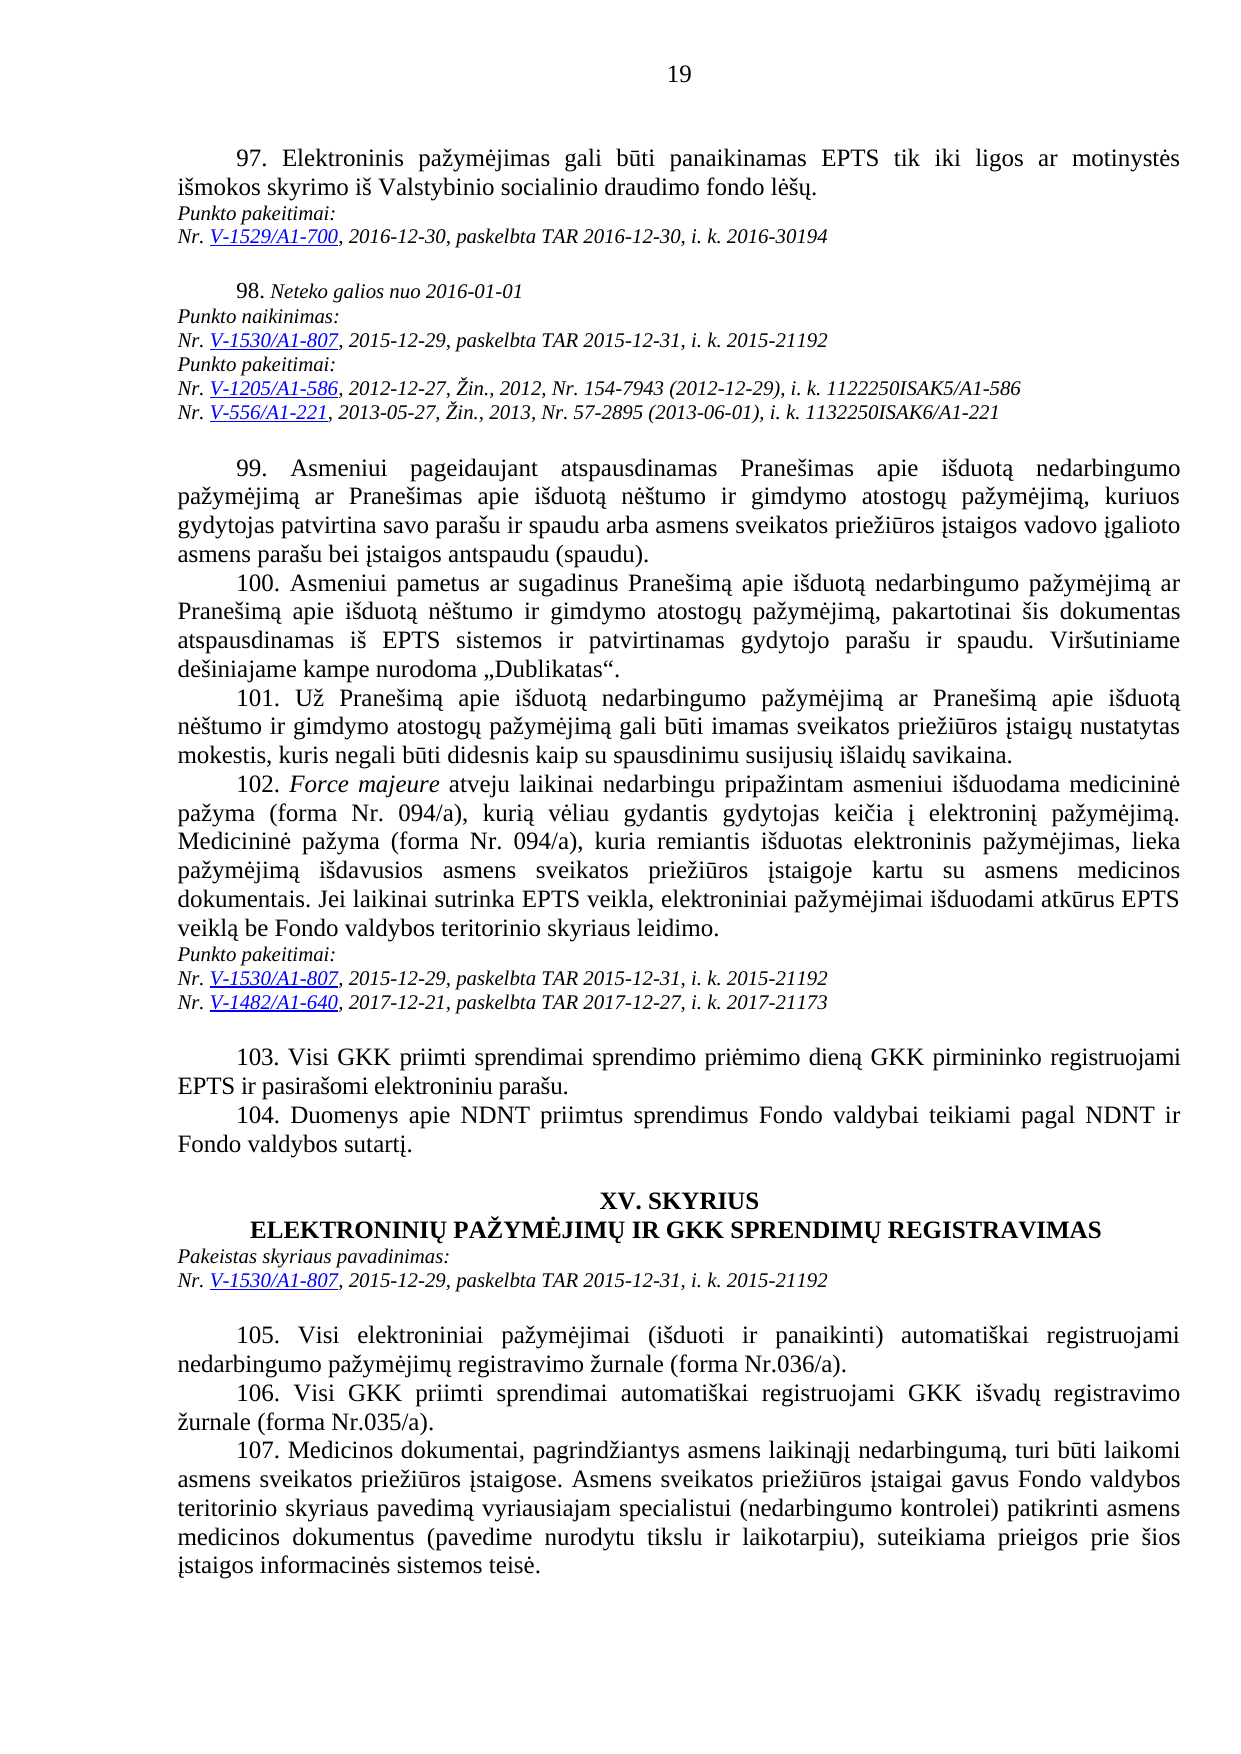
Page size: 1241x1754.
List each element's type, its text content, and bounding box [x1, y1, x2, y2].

text 107. Medicinos dokumentai, pagrindžiantys asmens laikinąjį nedarbingumą, turi būti laikomi asmens sveikatos priežiūros įstaigose. Asmens sveikatos priežiūros įstaigai gavus Fondo valdybos teritorinio skyriaus pavedimą vyriausiajam specialistui (nedarbingumo kontrolei) patikrinti asmens medicinos dokumentus (pavedime nurodytu tikslu ir laikotarpiu), suteikiama prieigos prie šios įstaigos informacinės sistemos teisė. [177, 1436, 1181, 1579]
text 101. Už Pranešimą apie išduotą nedarbingumo pažymėjimą ar Pranešimą apie išduotą nėštumo ir gimdymo atostogų pažymėjimą gali būti imamas sveikatos priežiūros įstaigų nustatytas mokestis, kuris negali būti didesnis kaip su spausdinimu susijusių išlaidų savikaina. [177, 683, 1181, 769]
text Punkto pakeitimai: [177, 200, 1181, 224]
text 105. Visi elektroniniai pažymėjimai (išduoti ir panaikinti) automatiškai registruojami nedarbingumo pažymėjimų registravimo žurnale (forma Nr.036/a). [177, 1321, 1181, 1378]
text 102. Force majeure atveju laikinai nedarbingu pripažintam asmeniui išduodama medicininė pažyma (forma Nr. 094/a), kurią vėliau gydantis gydytojas keičia į elektroninį pažymėjimą. Medicininė pažyma (forma Nr. 094/a), kuria remiantis išduotas elektroninis pažymėjimas, lieka pažymėjimą išdavusios asmens sveikatos priežiūros įstaigoje kartu su asmens medicinos dokumentais. Jei laikinai sutrinka EPTS veikla, elektroniniai pažymėjimai išduodami atkūrus EPTS veiklą be Fondo valdybos teritorinio skyriaus leidimo. [177, 769, 1181, 941]
text Nr. V-1530/A1-807, 2015-12-29, paskelbta TAR 2015-12-31, i. k. 2015-21192 [177, 328, 1181, 352]
text Nr. V-1530/A1-807, 2015-12-29, paskelbta TAR 2015-12-31, i. k. 2015-21192 [177, 966, 1181, 989]
text 104. Duomenys apie NDNT priimtus sprendimus Fondo valdybai teikiami pagal NDNT ir Fondo valdybos sutartį. [177, 1100, 1181, 1157]
text 99. Asmeniui pageidaujant atspausdinamas Pranešimas apie išduotą nedarbingumo pažymėjimą ar Pranešimas apie išduotą nėštumo ir gimdymo atostogų pažymėjimą, kuriuos gydytojas patvirtina savo parašu ir spaudu arba asmens sveikatos priežiūros įstaigos vadovo įgalioto asmens parašu bei įstaigos antspaudu (spaudu). [177, 453, 1181, 568]
text 100. Asmeniui pametus ar sugadinus Pranešimą apie išduotą nedarbingumo pažymėjimą ar Pranešimą apie išduotą nėštumo ir gimdymo atostogų pažymėjimą, pakartotinai šis dokumentas atspausdinamas iš EPTS sistemos ir patvirtinamas gydytojo parašu ir spaudu. Viršutiniame dešiniajame kampe nurodoma „Dublikatas“. [177, 568, 1181, 683]
text XV. skyrius [177, 1186, 1181, 1215]
text ELEKTRONINIŲ PAŽYMĖJIMŲ IR GKK SPRENDIMŲ REGISTRAVIMAS [177, 1215, 1181, 1244]
text 106. Visi GKK priimti sprendimai automatiškai registruojami GKK išvadų registravimo žurnale (forma Nr.035/a). [177, 1378, 1181, 1436]
text Nr. V-556/A1-221, 2013-05-27, Žin., 2013, Nr. 57-2895 (2013-06-01), i. k. 1132250ISAK6/A1-221 [177, 400, 1181, 424]
text Nr. V-1530/A1-807, 2015-12-29, paskelbta TAR 2015-12-31, i. k. 2015-21192 [177, 1268, 1181, 1292]
text Punkto pakeitimai: [177, 941, 1181, 966]
text Pakeistas skyriaus pavadinimas: [177, 1244, 1181, 1268]
text 97. Elektroninis pažymėjimas gali būti panaikinamas EPTS tik iki ligos ar motinystės išmokos skyrimo iš Valstybinio socialinio draudimo fondo lėšų. [177, 143, 1181, 200]
text Nr. V-1205/A1-586, 2012-12-27, Žin., 2012, Nr. 154-7943 (2012-12-29), i. k. 1122250ISAK5/A1-586 [177, 376, 1181, 400]
text 103. Visi GKK priimti sprendimai sprendimo priėmimo dieną GKK pirmininko registruojami EPTS ir pasirašomi elektroniniu parašu. [177, 1042, 1181, 1100]
text Punkto pakeitimai: [177, 352, 1181, 376]
text Nr. V-1482/A1-640, 2017-12-21, paskelbta TAR 2017-12-27, i. k. 2017-21173 [177, 989, 1181, 1014]
text Punkto naikinimas: [177, 304, 1181, 328]
text 98. Neteko galios nuo 2016-01-01 [177, 277, 1181, 304]
text Nr. V-1529/A1-700, 2016-12-30, paskelbta TAR 2016-12-30, i. k. 2016-30194 [177, 224, 1181, 248]
